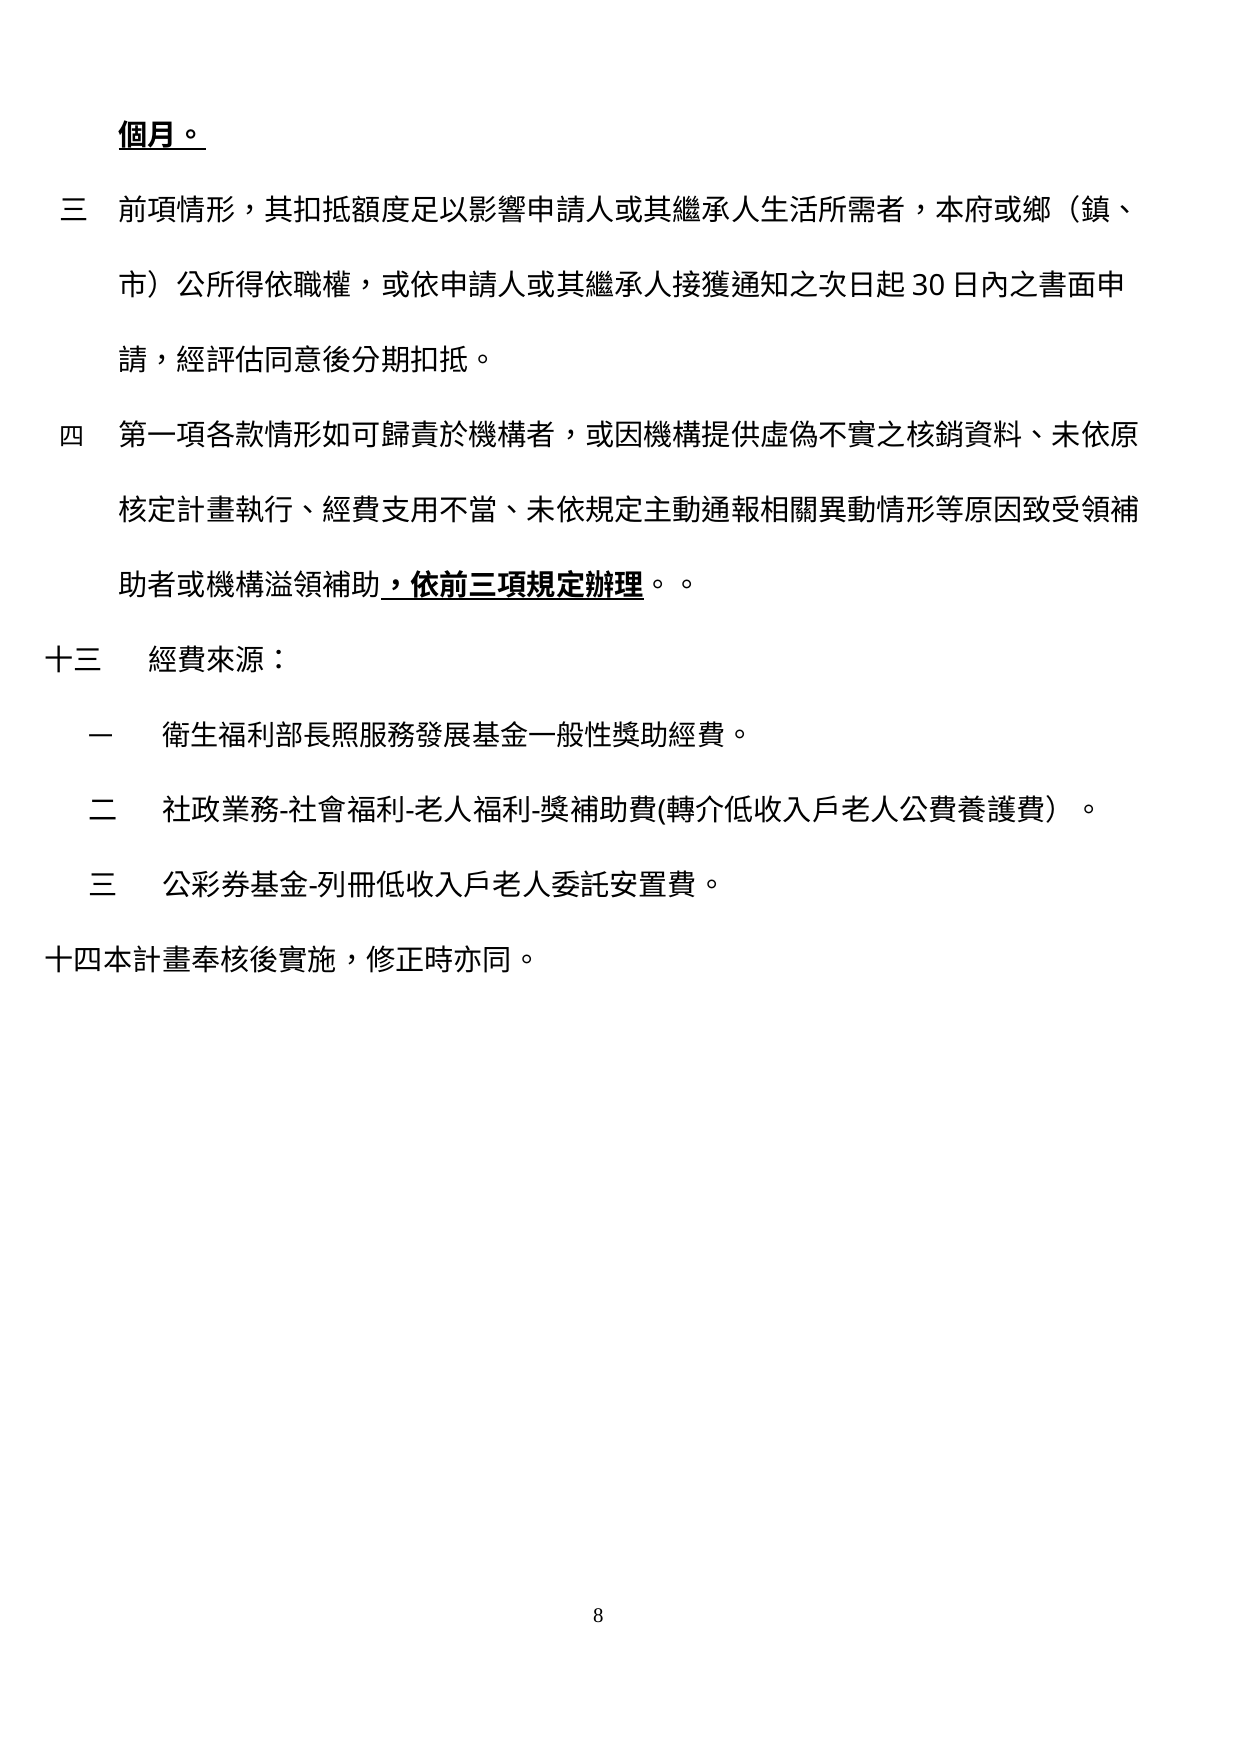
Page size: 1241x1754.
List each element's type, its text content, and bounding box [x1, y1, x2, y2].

list 第一項各款情形如可歸責於機構者，或因機構提供虛偽不實之核銷資料、未依原核定計畫執行、經費支用不當、未依規定主動通報相關異動情形等原因致受領補助者或機構溢領補助，依前三項規定辦理。。 [59, 396, 1152, 621]
list 衛生福利部長照服務發展基金一般性獎助經費。 [89, 696, 1152, 771]
list 公彩券基金-列冊低收入戶老人委託安置費。 [89, 846, 1152, 921]
list 前項情形，其扣抵額度足以影響申請人或其繼承人生活所需者，本府或鄉（鎮、市）公所得依職權，或依申請人或其繼承人接獲通知之次日起30日內之書面申請，經評估同意後分期扣抵。 [59, 171, 1152, 396]
list 社政業務-社會福利-老人福利-獎補助費(轉介低收入戶老人公費養護費）。 [89, 771, 1152, 846]
list 本計畫奉核後實施，修正時亦同。 [44, 921, 1152, 996]
list 前項情形，申請人溢領或重複領取相關補助者，本府依據行政程序法第127條規定辦理程序，行政程序完備後，視自應付予機構價金、應給予機構之其他補助中抵扣至溢領金額繳清為止，或其他方式處理，並得停止該機構之新案補助申請6個月。 [59, 96, 1152, 171]
list 經費來源： [44, 621, 1152, 696]
